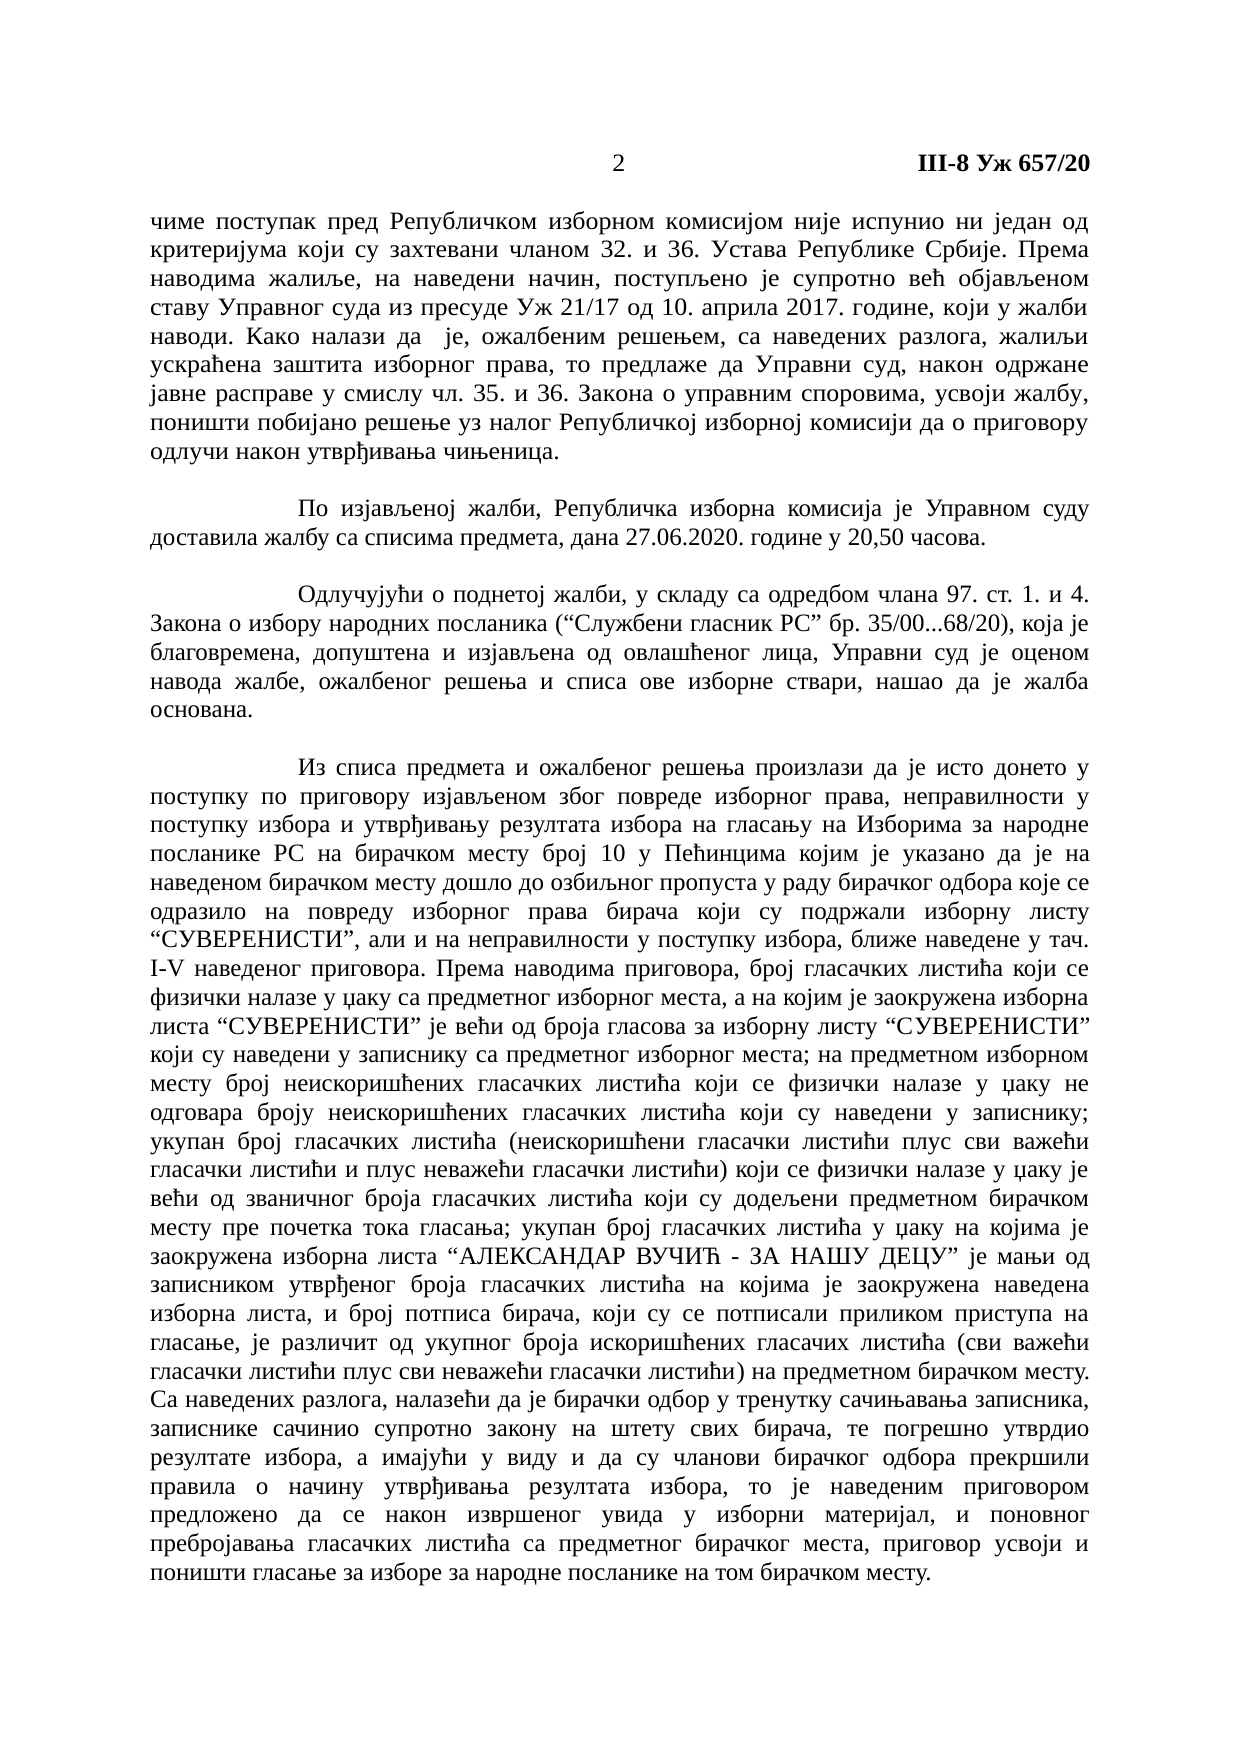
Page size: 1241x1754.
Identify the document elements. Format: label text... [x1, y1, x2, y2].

text По изјављеној жалби, Републичка изборна комисија је Управном суду доставила жалбу са списима предмета, дана 27.06.2020. године у 20,50 часова. [150, 493, 1090, 551]
text Из списа предмета и ожалбеног решења произлази да је исто донето у поступку по приговору изјављеном због повреде изборног права, неправилности у поступку избора и утврђивању резултата избора на гласању на Изборима за народне посланике РС на бирачком месту број 10 у Пећинцима којим је указано да је на наведеном бирачком месту дошло до озбиљног пропуста у раду бирачког одбора које се одразило на повреду изборног права бирача који су подржали изборну листу “СУВЕРЕНИСТИ”, али и на неправилности у поступку избора, ближе наведене у тач. I-V наведеног приговора. Према наводима приговора, број гласачких листића који се физички налазе у џаку са предметног изборног места, а на којим је заокружена изборна листа “СУВЕРЕНИСТИ” је већи од броја гласова за изборну листу “СУВЕРЕНИСТИ” који су наведени у записнику са предметног изборног места; на предметном изборном месту број неискоришћених гласачких листића који се физички налазе у џаку не одговара броју неискоришћених гласачких листића који су наведени у записнику; укупан број гласачких листића (неискоришћени гласачки листићи плус сви важећи гласачки листићи и плус неважећи гласачки листићи) који се физички налазе у џаку је већи од званичног броја гласачких листића који су додељени предметном бирачком месту пре почетка тока гласања; укупан број гласачких листића у џаку на којима је заокружена изборна листа “АЛЕКСАНДАР ВУЧИЋ - ЗА НАШУ ДЕЦУ” је мањи од записником утврђеног броја гласачких листића на којима је заокружена наведена изборна листа, и број потписа бирача, који су се потписали приликом приступа на гласање, је различит од укупног броја искоришћених гласачих листића (сви важећи гласачки листићи плус сви неважећи гласачки листићи) на предметном бирачком месту. Са наведених разлога, налазећи да је бирачки одбор у тренутку сачињавања записника, записнике сачинио супротно закону на штету свих бирача, те погрешно утврдио резултате избора, а имајући у виду и да су чланови бирачког одбора прекршили правила о начину утврђивања резултата избора, то је наведеним приговором предложено да се након извршеног увида у изборни материјал, и поновног пребројавања гласачких листића са предметног бирачког места, приговор усвоји и поништи гласање за изборе за народне посланике на том бирачком месту. [150, 752, 1090, 1586]
text Одлучујући о поднетој жалби, у складу са одредбом члана 97. ст. 1. и 4. Закона о избору народних посланика (“Службени гласник РС” бр. 35/00...68/20), која је благовремена, допуштена и изјављена од овлашћеног лица, Управни суд је оценом навода жалбе, ожалбеног решења и списа ове изборне ствари, нашао да је жалба основана. [150, 579, 1090, 723]
text чиме поступак пред Републичком изборном комисијом није испунио ни један од критеријума који су захтевани чланом 32. и 36. Устава Републике Србије. Према наводима жалиље, на наведени начин, поступљено је супротно већ објављеном ставу Управног суда из пресуде Уж 21/17 од 10. априла 2017. године, који у жалби наводи. Како налази да је, ожалбеним решењем, са наведених разлога, жалиљи ускраћена заштита изборног права, то предлаже да Управни суд, након одржане јавне расправе у смислу чл. 35. и 36. Закона о управним споровима, усвоји жалбу, поништи побијано решење уз налог Републичкој изборној комисији да о приговору одлучи након утврђивања чињеница. [150, 206, 1090, 464]
